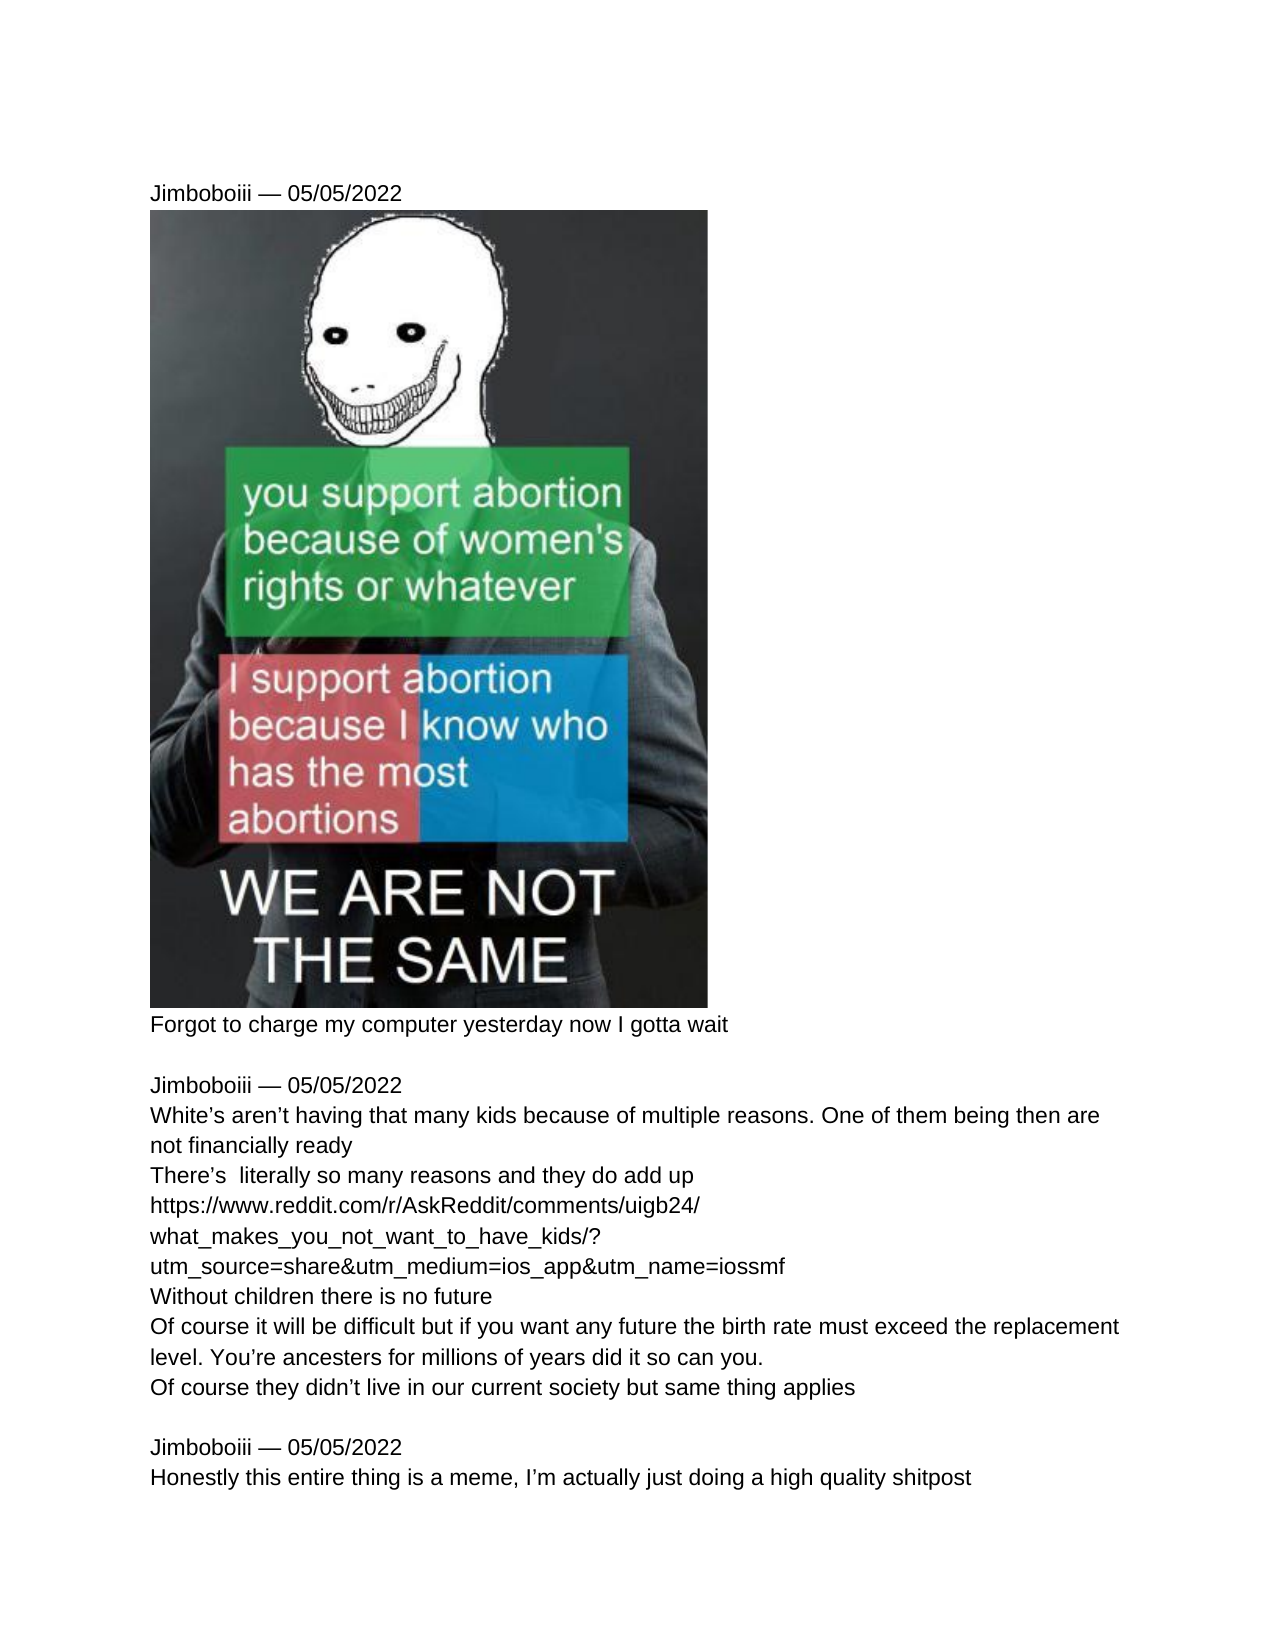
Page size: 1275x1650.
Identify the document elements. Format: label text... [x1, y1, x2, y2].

text Honestly this entire thing is a meme, I’m actually just doing a high quality shitpost [150, 1464, 1125, 1491]
text White’s aren’t having that many kids because of multiple reasons. One of them being then are not financially ready [150, 1102, 1125, 1158]
text Without children there is no future [150, 1283, 1125, 1309]
picture [150, 210, 708, 1008]
text Jimboboiii — 05/05/2022 [150, 180, 1125, 207]
text Forgot to charge my computer yesterday now I gotta wait [150, 1011, 1125, 1037]
text Of course they didn’t live in our current society but same thing applies [150, 1374, 1125, 1400]
text Jimboboiii — 05/05/2022 [150, 1434, 1125, 1460]
text There’s literally so many reasons and they do add up [150, 1162, 1125, 1188]
text https://www.reddit.com/r/AskReddit/comments/uigb24/what_makes_you_not_want_to_have_kids/?utm_source=share&utm_medium=ios_app&utm_name=iossmf [150, 1192, 1125, 1279]
text Jimboboiii — 05/05/2022 [150, 1072, 1125, 1098]
text Of course it will be difficult but if you want any future the birth rate must exceed the replacement level. You’re ancesters for millions of years did it so can you. [150, 1313, 1125, 1370]
